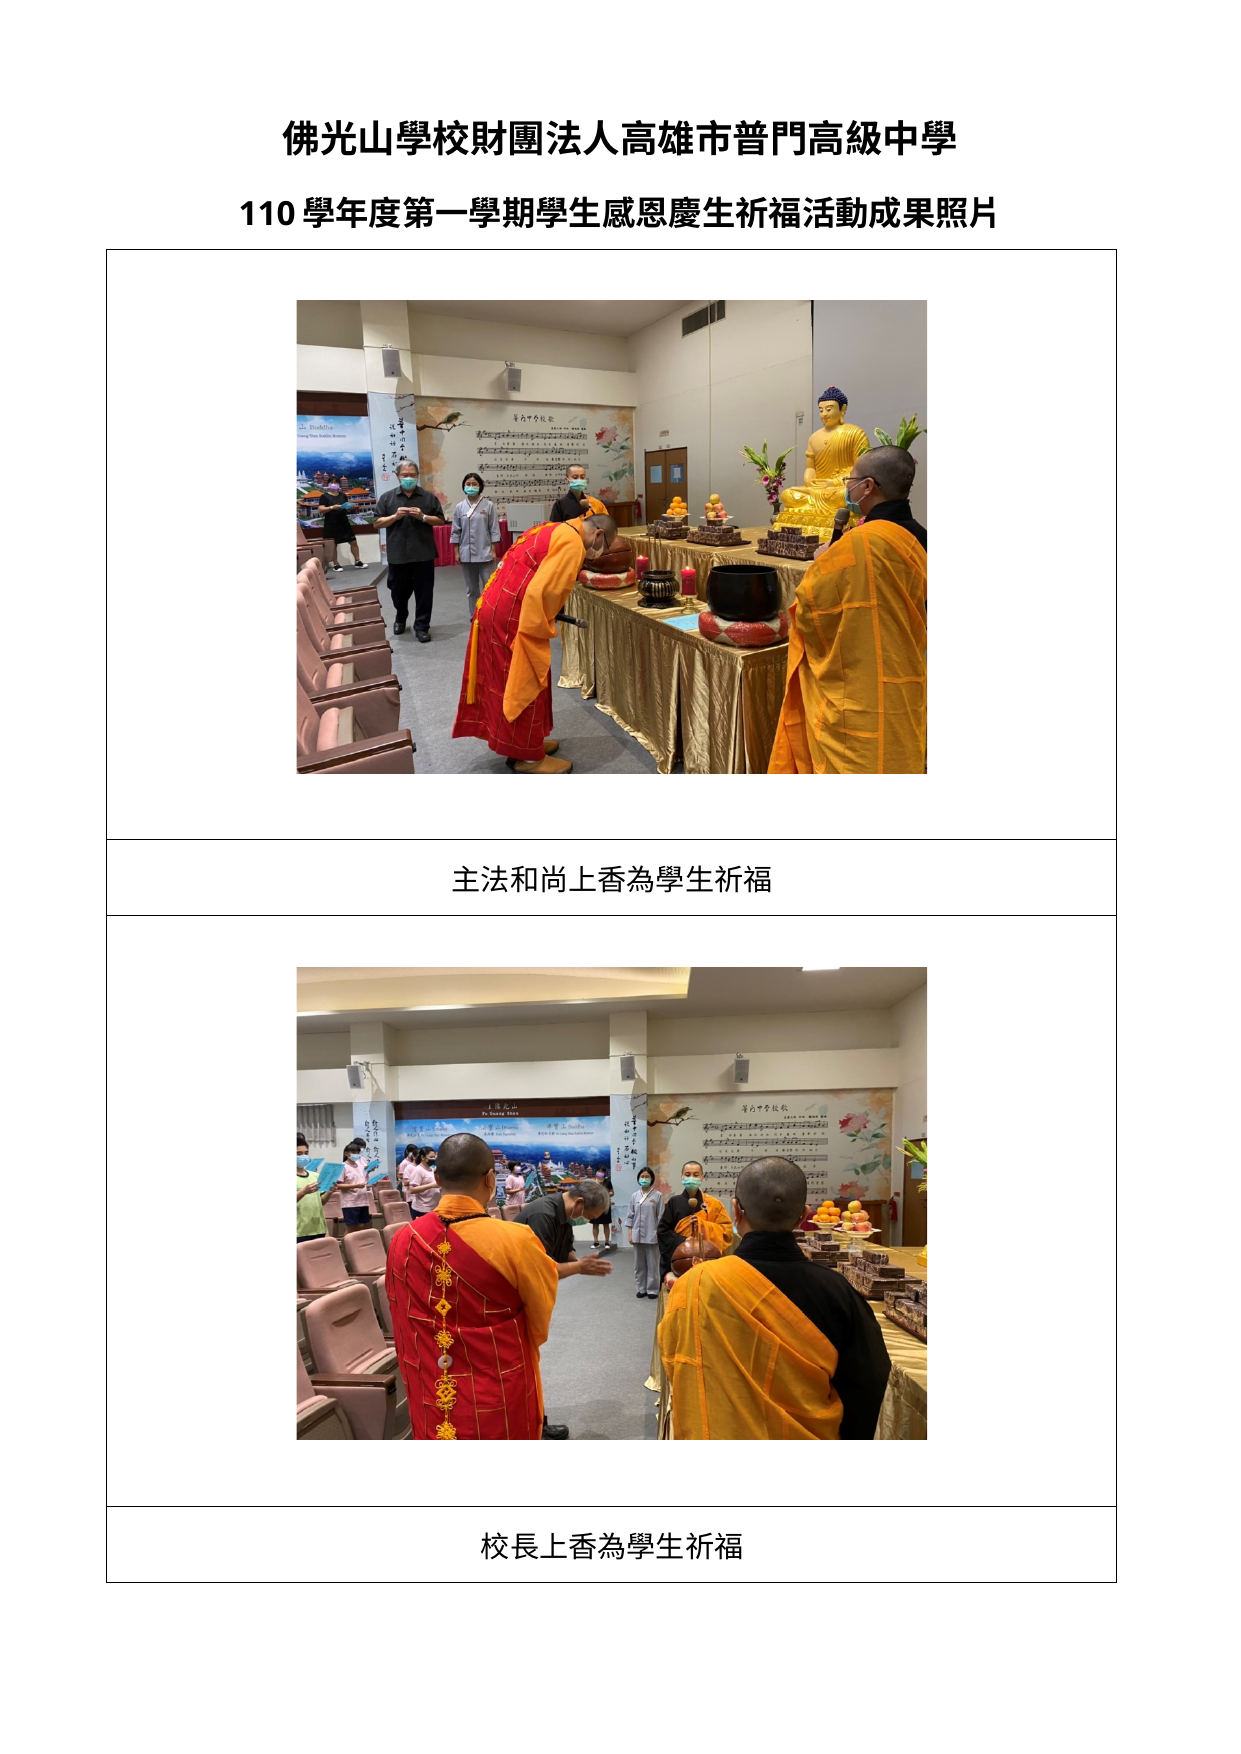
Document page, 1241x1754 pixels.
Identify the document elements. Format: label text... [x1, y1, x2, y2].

picture [296, 300, 928, 774]
text 110學年度第一學期學生感恩慶生祈福活動成果照片 [118, 174, 1122, 249]
picture [296, 967, 928, 1440]
table_header [107, 250, 1116, 839]
text 佛光山學校財團法人高雄市普門高級中學 [118, 99, 1122, 174]
table_cell [107, 916, 1116, 1506]
table_cell 校長上香為學生祈福 [107, 1507, 1116, 1582]
table_cell 主法和尚上香為學生祈福 [107, 840, 1116, 915]
